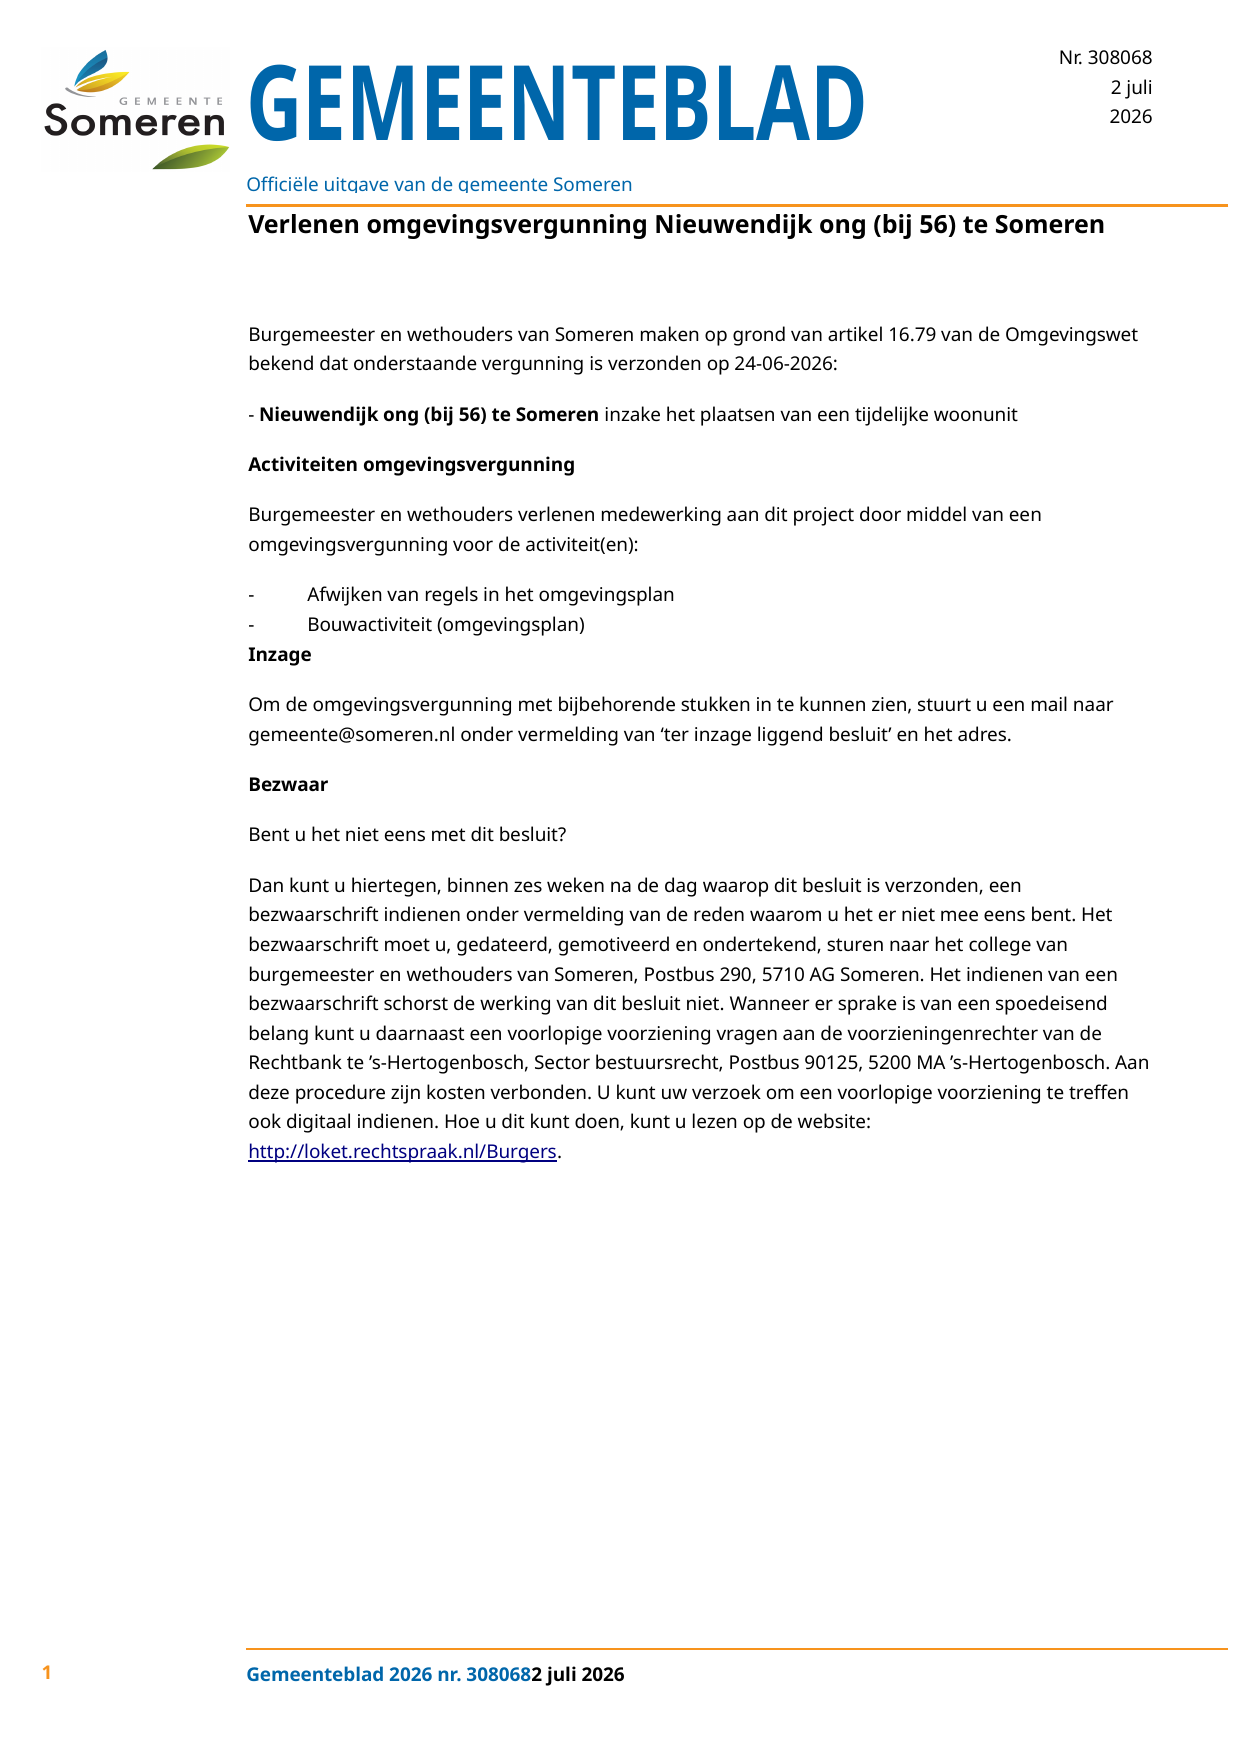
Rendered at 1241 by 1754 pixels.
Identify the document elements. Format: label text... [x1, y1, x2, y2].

text - Nieuwendijk ong (bij 56) te Someren inzake het plaatsen van een tijdelijke woonunit [248, 401, 1152, 426]
text Om de omgevingsvergunning met bijbehorende stukken in te kunnen zien, stuurt u een mail naar gemeente@someren.nl onder vermelding van ‘ter inzage liggend besluit’ en het adres. [248, 691, 1152, 746]
text Inzage [248, 641, 1152, 666]
text Bent u het niet eens met dit besluit? [248, 822, 1152, 847]
text Bezwaar [248, 771, 1152, 797]
list Afwijken van regels in het omgevingsplan [248, 582, 1152, 607]
list Bouwactiviteit (omgevingsplan) [248, 611, 1152, 637]
text Verlenen omgevingsvergunning Nieuwendijk ong (bij 56) te Someren [248, 207, 1152, 241]
text Activiteiten omgevingsvergunning [248, 451, 1152, 477]
text Burgemeester en wethouders verlenen medewerking aan dit project door middel van een omgevingsvergunning voor de activiteit(en): [248, 502, 1152, 557]
text Burgemeester en wethouders van Someren maken op grond van artikel 16.79 van de Omgevingswet bekend dat onderstaande vergunning is verzonden op 24-06-2026: [248, 321, 1152, 376]
text Dan kunt u hiertegen, binnen zes weken na de dag waarop dit besluit is verzonden, een bezwaarschrift indienen onder vermelding van de reden waarom u het er niet mee eens bent. Het bezwaarschrift moet u, gedateerd, gemotiveerd en ondertekend, sturen naar het college van burgemeester en wethouders van Someren, Postbus 290, 5710 AG Someren. Het indienen van een bezwaarschrift schorst de werking van dit besluit niet. Wanneer er sprake is van een spoedeisend belang kunt u daarnaast een voorlopige voorziening vragen aan de voorzieningenrechter van de Rechtbank te ’s-Hertogenbosch, Sector bestuursrecht, Postbus 90125, 5200 MA ’s-Hertogenbosch. Aan deze procedure zijn kosten verbonden. U kunt uw verzoek om een voorlopige voorziening te treffen ook digitaal indienen. Hoe u dit kunt doen, kunt u lezen op de website: http://loket.rechtspraak.nl/Burgers. [248, 872, 1152, 1164]
picture [41, 47, 231, 172]
